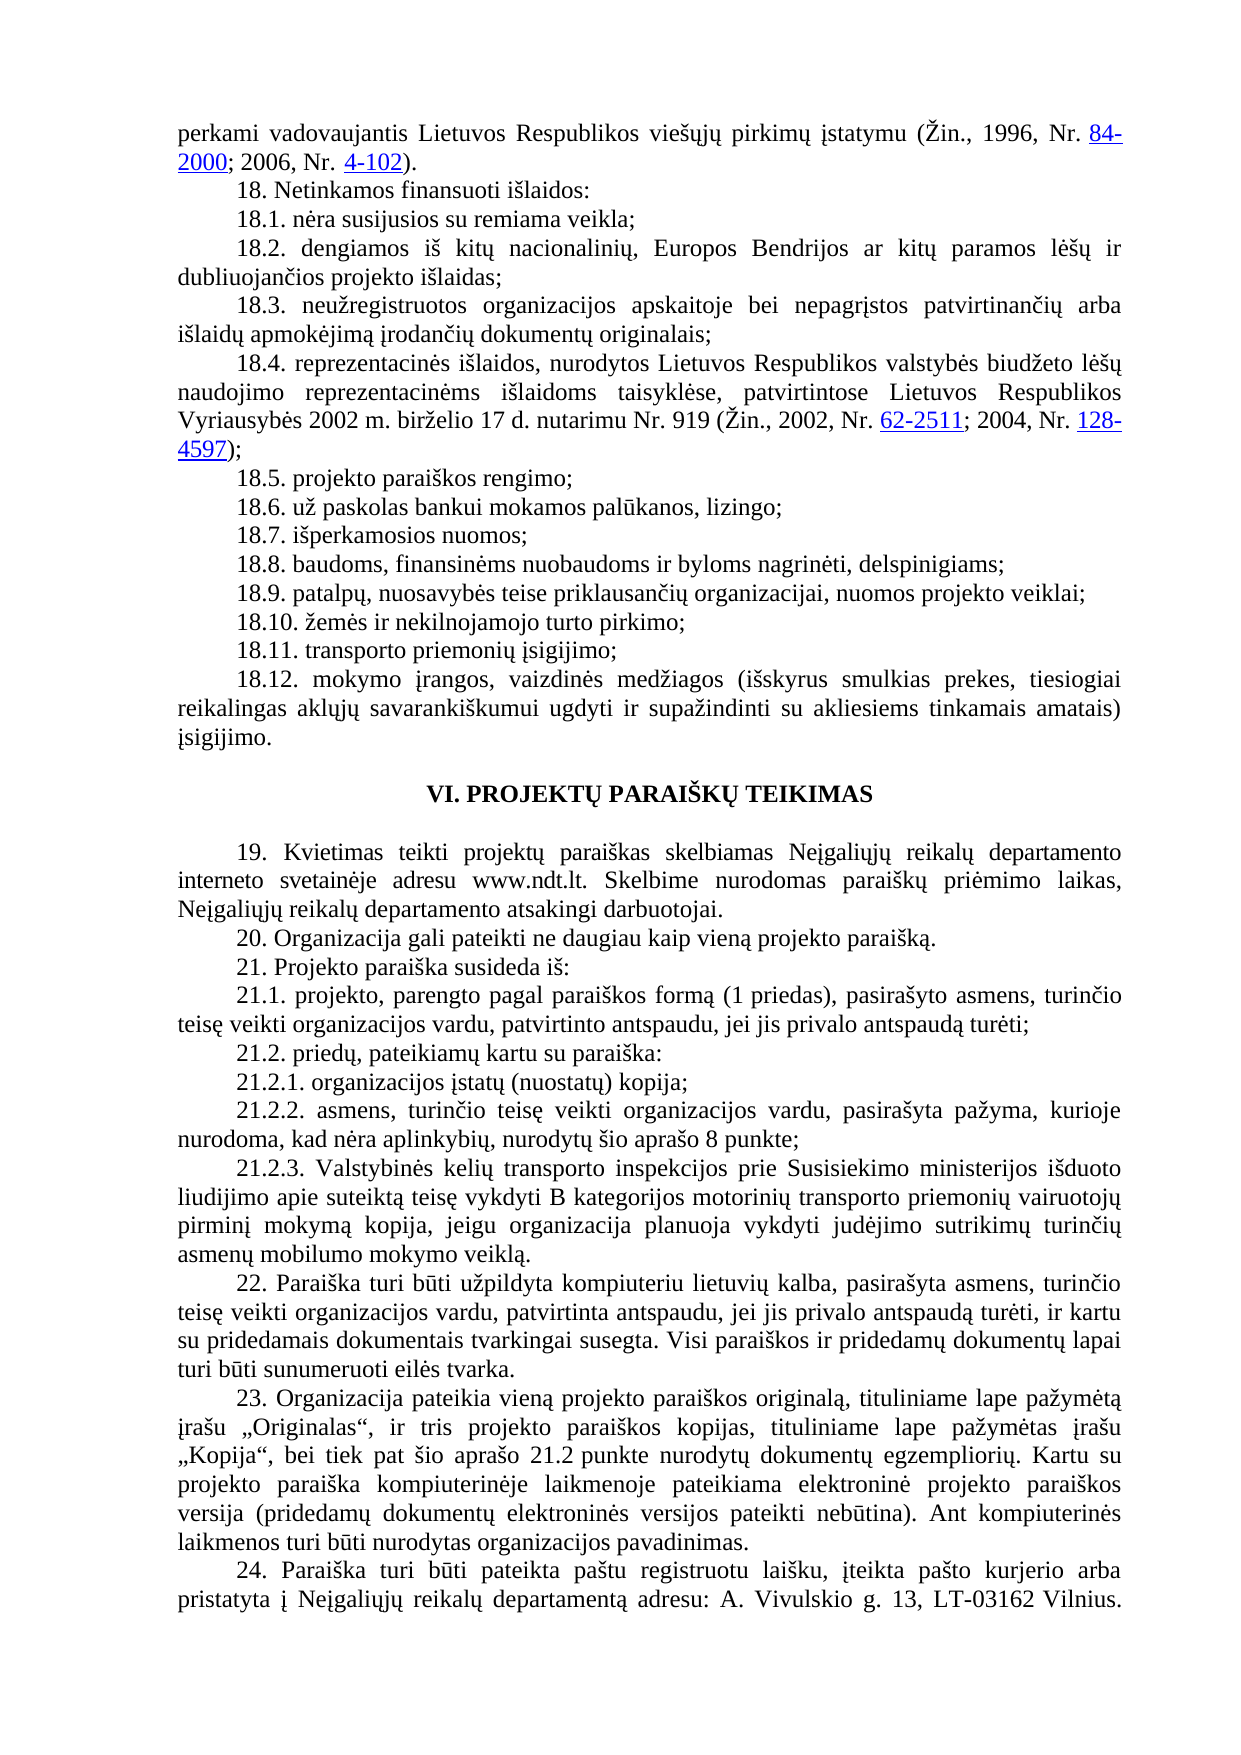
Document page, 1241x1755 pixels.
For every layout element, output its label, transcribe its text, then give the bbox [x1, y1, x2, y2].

text 18.1. nėra susijusios su remiama veikla; [177, 204, 1122, 233]
text 21. Projekto paraiška susideda iš: [177, 952, 1122, 981]
text 18.10. žemės ir nekilnojamojo turto pirkimo; [177, 607, 1122, 636]
text 18.12. mokymo įrangos, vaizdinės medžiagos (išskyrus smulkias prekes, tiesiogiai reikalingas aklųjų savarankiškumui ugdyti ir supažindinti su akliesiems tinkamais amatais) įsigijimo. [177, 664, 1122, 751]
text 18.5. projekto paraiškos rengimo; [177, 463, 1122, 492]
text 19. Kvietimas teikti projektų paraiškas skelbiamas Neįgaliųjų reikalų departamento interneto svetainėje adresu www.ndt.lt. Skelbime nurodomas paraiškų priėmimo laikas, Neįgaliųjų reikalų departamento atsakingi darbuotojai. [177, 837, 1122, 923]
text 18.7. išperkamosios nuomos; [177, 521, 1122, 549]
text perkami vadovaujantis Lietuvos Respublikos viešųjų pirkimų įstatymu (Žin., 1996, Nr. 84-2000; 2006, Nr. 4-102). [177, 118, 1122, 176]
text 21.2.3. Valstybinės kelių transporto inspekcijos prie Susisiekimo ministerijos išduoto liudijimo apie suteiktą teisę vykdyti B kategorijos motorinių transporto priemonių vairuotojų pirminį mokymą kopija, jeigu organizacija planuoja vykdyti judėjimo sutrikimų turinčių asmenų mobilumo mokymo veiklą. [177, 1153, 1122, 1268]
text 23. Organizacija pateikia vieną projekto paraiškos originalą, tituliniame lape pažymėtą įrašu „Originalas“, ir tris projekto paraiškos kopijas, tituliniame lape pažymėtas įrašu „Kopija“, bei tiek pat šio aprašo 21.2 punkte nurodytų dokumentų egzempliorių. Kartu su projekto paraiška kompiuterinėje laikmenoje pateikiama elektroninė projekto paraiškos versija (pridedamų dokumentų elektroninės versijos pateikti nebūtina). Ant kompiuterinės laikmenos turi būti nurodytas organizacijos pavadinimas. [177, 1383, 1122, 1556]
text 21.2.2. asmens, turinčio teisę veikti organizacijos vardu, pasirašyta pažyma, kurioje nurodoma, kad nėra aplinkybių, nurodytų šio aprašo 8 punkte; [177, 1096, 1122, 1153]
text 18.3. neužregistruotos organizacijos apskaitoje bei nepagrįstos patvirtinančių arba išlaidų apmokėjimą įrodančių dokumentų originalais; [177, 291, 1122, 348]
text 24. Paraiška turi būti pateikta paštu registruotu laišku, įteikta pašto kurjerio arba pristatyta į Neįgaliųjų reikalų departamentą adresu: A. Vivulskio g. 13, LT-03162 Vilnius. [177, 1556, 1122, 1613]
text 21.2.1. organizacijos įstatų (nuostatų) kopija; [177, 1067, 1122, 1096]
text 21.2. priedų, pateikiamų kartu su paraiška: [177, 1038, 1122, 1067]
text 18.2. dengiamos iš kitų nacionalinių, Europos Bendrijos ar kitų paramos lėšų ir dubliuojančios projekto išlaidas; [177, 233, 1122, 291]
text 18. Netinkamos finansuoti išlaidos: [177, 176, 1122, 204]
text 18.6. už paskolas bankui mokamos palūkanos, lizingo; [177, 492, 1122, 521]
text 20. Organizacija gali pateikti ne daugiau kaip vieną projekto paraišką. [177, 923, 1122, 952]
text VI. Projektų PARAIŠKŲ TEIKIMAS [177, 779, 1122, 808]
text 18.9. patalpų, nuosavybės teise priklausančių organizacijai, nuomos projekto veiklai; [177, 578, 1122, 607]
text 18.11. transporto priemonių įsigijimo; [177, 636, 1122, 664]
text 22. Paraiška turi būti užpildyta kompiuteriu lietuvių kalba, pasirašyta asmens, turinčio teisę veikti organizacijos vardu, patvirtinta antspaudu, jei jis privalo antspaudą turėti, ir kartu su pridedamais dokumentais tvarkingai susegta. Visi paraiškos ir pridedamų dokumentų lapai turi būti sunumeruoti eilės tvarka. [177, 1268, 1122, 1383]
text 21.1. projekto, parengto pagal paraiškos formą (1 priedas), pasirašyto asmens, turinčio teisę veikti organizacijos vardu, patvirtinto antspaudu, jei jis privalo antspaudą turėti; [177, 981, 1122, 1038]
text 18.4. reprezentacinės išlaidos, nurodytos Lietuvos Respublikos valstybės biudžeto lėšų naudojimo reprezentacinėms išlaidoms taisyklėse, patvirtintose Lietuvos Respublikos Vyriausybės 2002 m. birželio 17 d. nutarimu Nr. 919 (Žin., 2002, Nr. 62-2511; 2004, Nr. 128-4597); [177, 348, 1122, 463]
text 18.8. baudoms, finansinėms nuobaudoms ir byloms nagrinėti, delspinigiams; [177, 549, 1122, 578]
